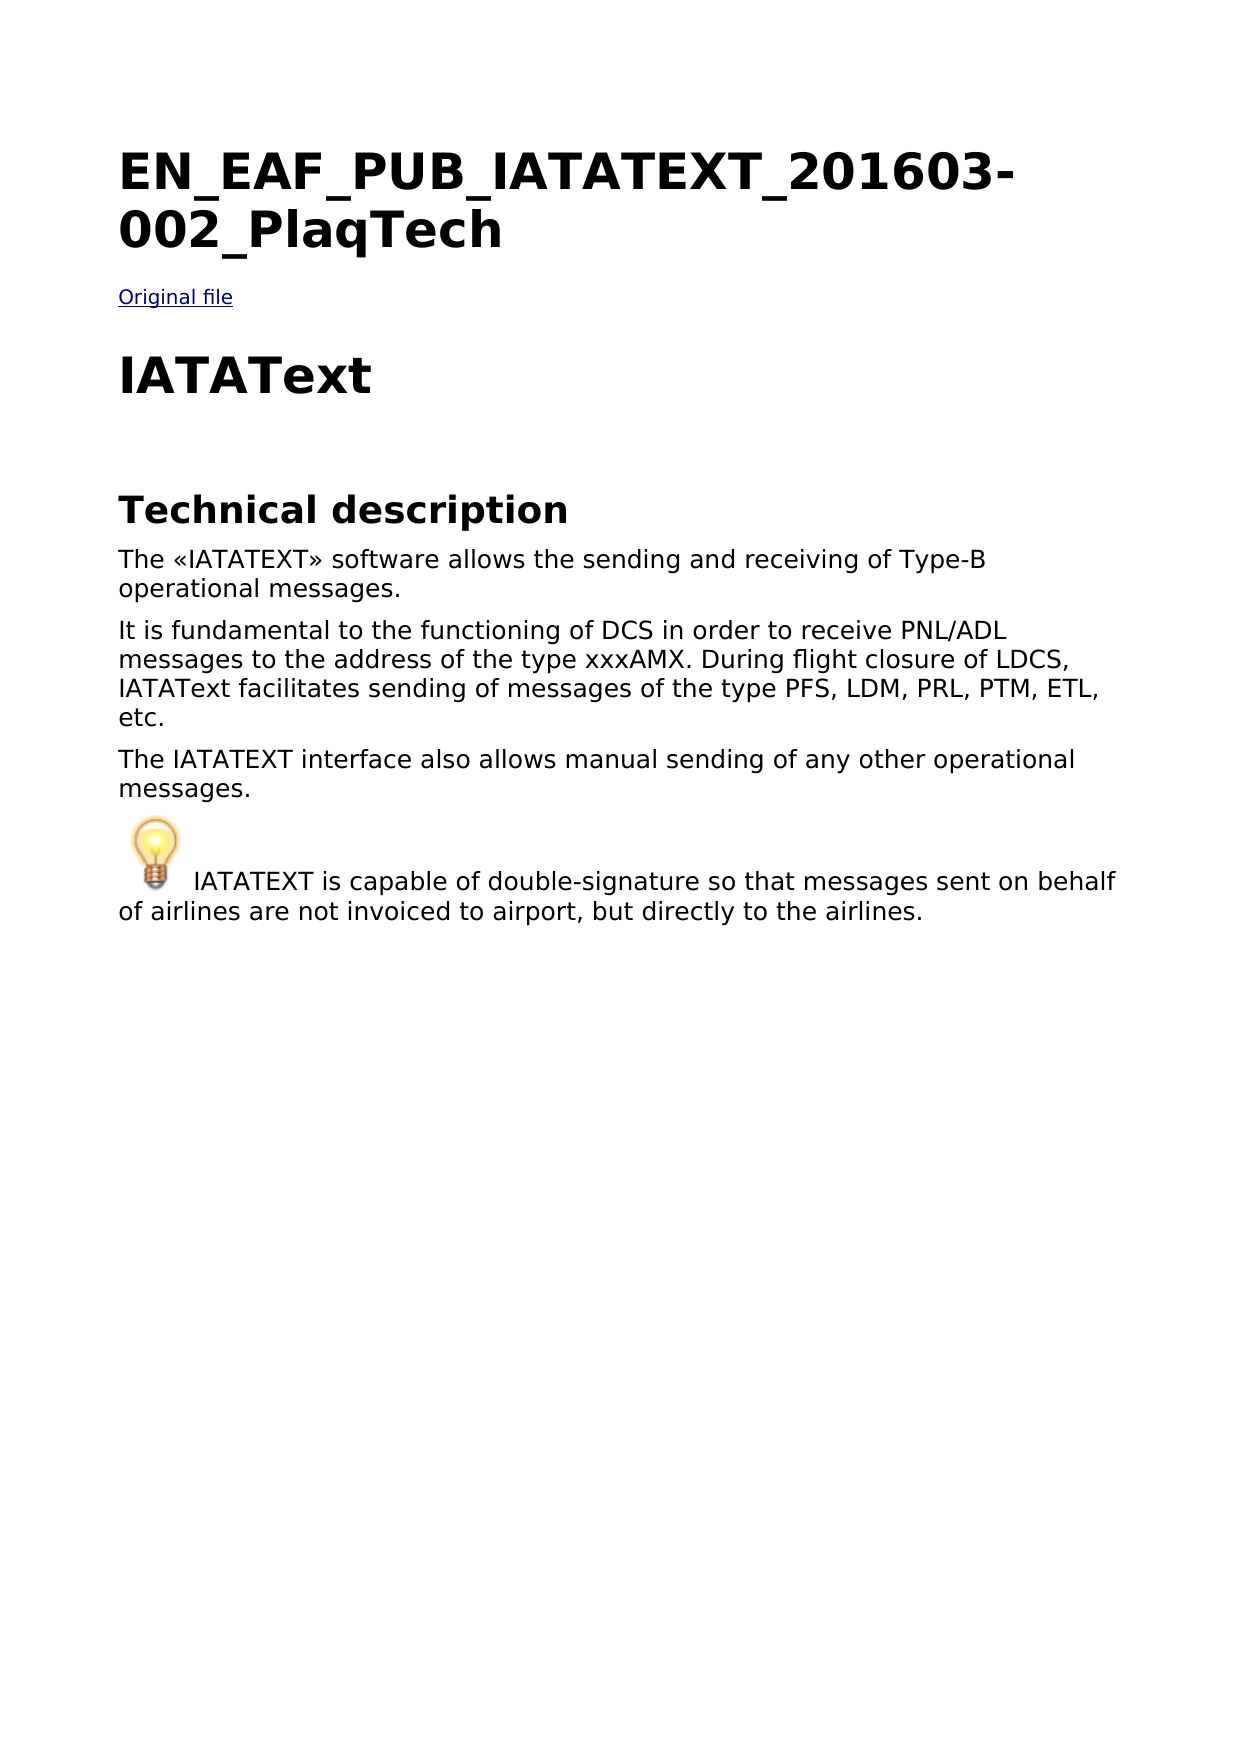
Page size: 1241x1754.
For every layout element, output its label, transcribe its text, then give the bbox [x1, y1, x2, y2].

subtitle Technical description [118, 489, 1122, 532]
picture [118, 815, 194, 891]
subtitle EN_EAF_PUB_IATATEXT_201603-002_PlaqTech [118, 143, 1122, 259]
text The IATATEXT interface also allows manual sending of any other operational messages. [118, 745, 1122, 803]
text IATATEXT is capable of double-signature so that messages sent on behalf of airlines are not invoiced to airport, but directly to the airlines. [118, 816, 1122, 926]
text It is fundamental to the functioning of DCS in order to receive PNL/ADL messages to the address of the type xxxAMX. During flight closure of LDCS, IATAText facilitates sending of messages of the type PFS, LDM, PRL, PTM, ETL, etc. [118, 616, 1122, 732]
text The «IATATEXT» software allows the sending and receiving of Type-B operational messages. [118, 545, 1122, 603]
text Original file [118, 272, 1122, 310]
subtitle IATAText [118, 347, 1122, 405]
